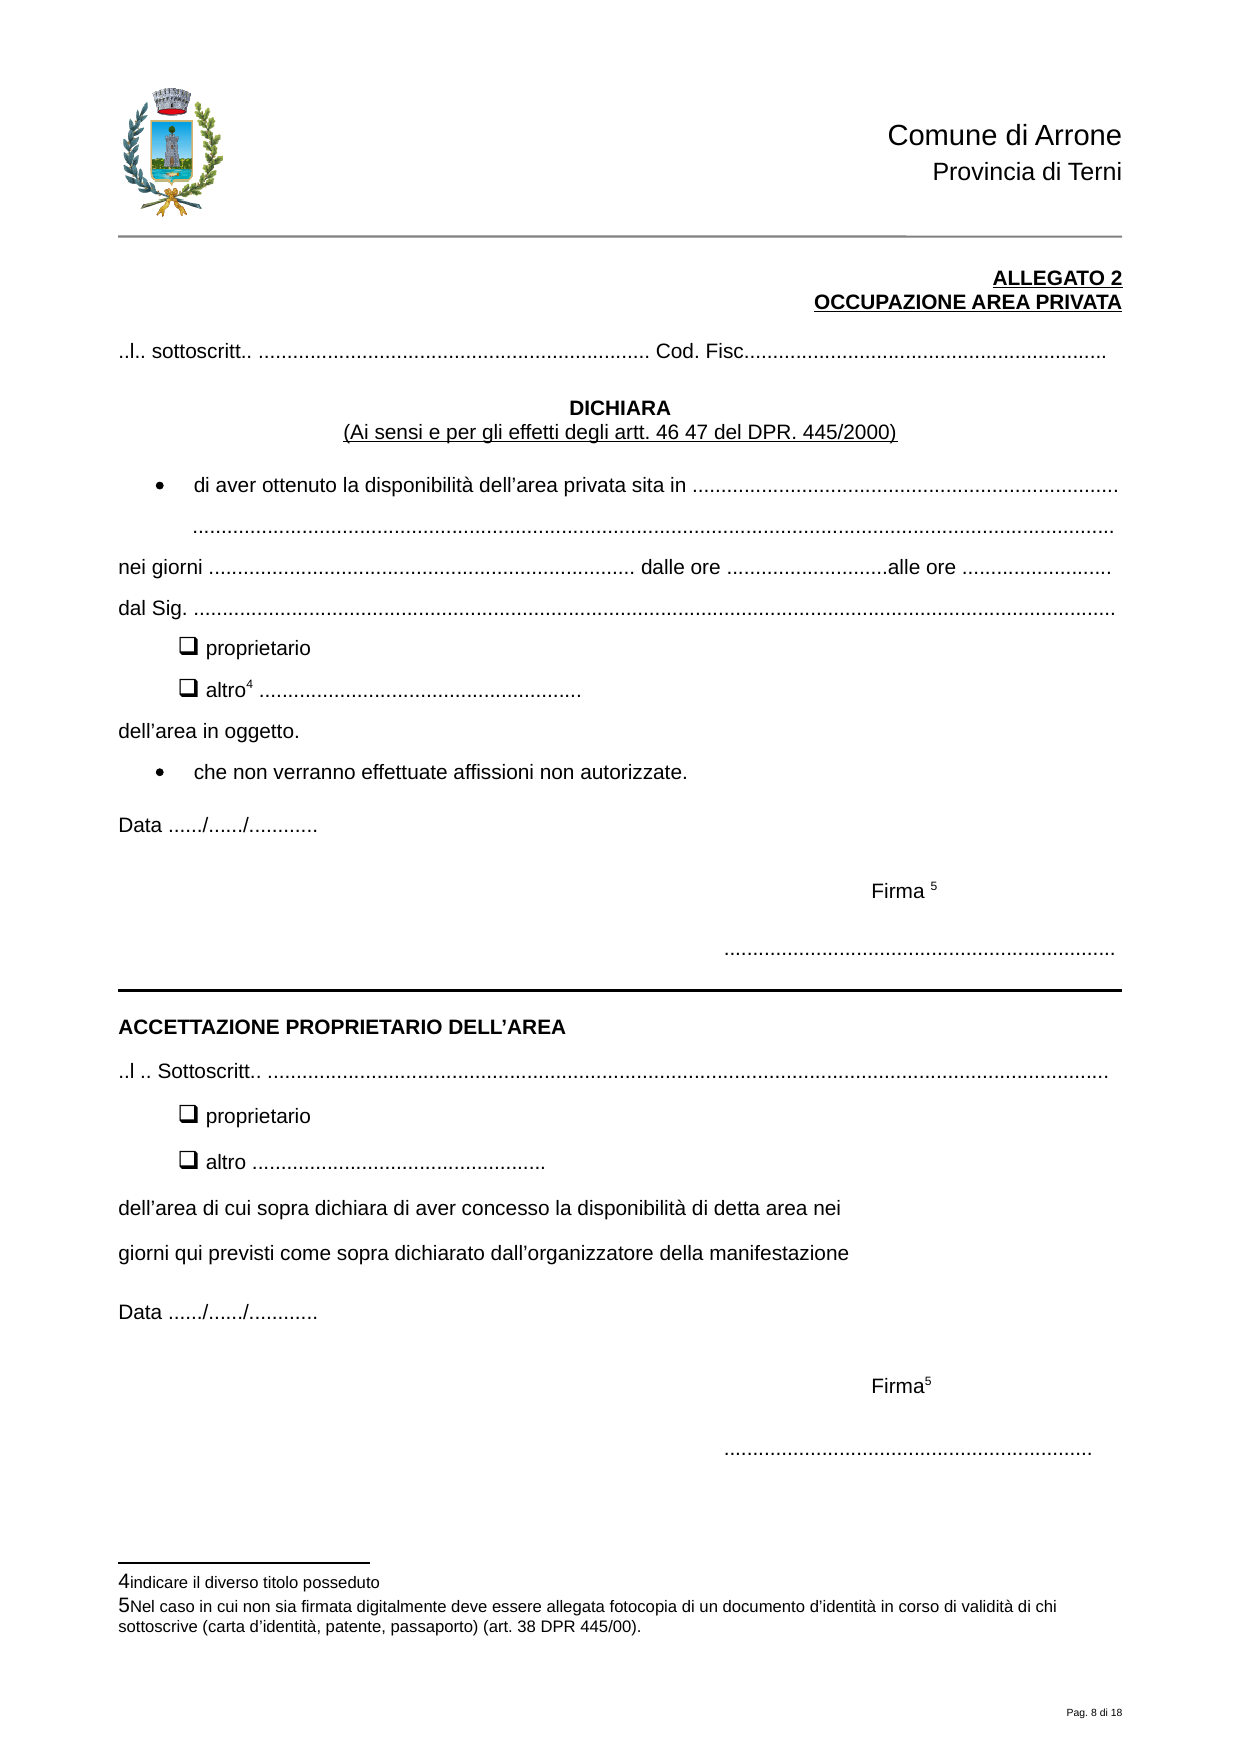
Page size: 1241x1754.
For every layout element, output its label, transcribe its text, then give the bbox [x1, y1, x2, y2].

text ................................................................ [118, 1435, 1122, 1459]
text  altro ........................................................ [177, 678, 1122, 703]
text  altro ................................................... [177, 1150, 1122, 1175]
text OCCUPAZIONE AREA PRIVATA [118, 290, 1122, 314]
text Firma [118, 879, 1122, 903]
text (Ai sensi e per gli effetti degli artt. 46 47 del DPR. 445/2000) [118, 420, 1122, 444]
text Data ....../....../............ [118, 813, 1122, 837]
text dell’area di cui sopra dichiara di aver concesso la disponibilità di detta area nei [118, 1196, 1122, 1220]
text ALLEGATO 2 [118, 266, 1122, 290]
text indicare il diverso titolo posseduto [118, 1569, 1122, 1593]
list di aver ottenuto la disponibilità dell’area privata sita in .......................................................................... [156, 473, 1122, 497]
text  proprietario [177, 1104, 1122, 1129]
text DICHIARA [118, 396, 1122, 420]
text nei giorni .......................................................................... dalle ore ............................alle ore .......................... [118, 555, 1122, 579]
text .................................................................... [118, 936, 1122, 960]
text  proprietario [177, 636, 1122, 661]
picture [122, 87, 224, 219]
text dell’area in oggetto. [118, 719, 1122, 743]
text dal Sig. ................................................................................................................................................................ [118, 595, 1122, 619]
text ACCETTAZIONE PROPRIETARIO DELL’AREA [118, 1014, 1122, 1038]
text giorni qui previsti come sopra dichiarato dall’organizzatore della manifestazione [118, 1241, 1122, 1264]
text ................................................................................................................................................................ [192, 514, 1122, 538]
text ..l.. sottoscritt.. .................................................................... Cod. Fisc............................................................... [118, 339, 1122, 363]
text Data ....../....../............ [118, 1300, 1122, 1324]
text Firma5 [118, 1374, 1122, 1398]
text ..l .. Sottoscritt.. .................................................................................................................................................. [118, 1059, 1122, 1083]
text Comune di Arrone [224, 118, 1122, 152]
text Provincia di Terni [224, 157, 1122, 185]
list che non verranno effettuate affissioni non autorizzate. [156, 760, 1122, 784]
text Nel caso in cui non sia firmata digitalmente deve essere allegata fotocopia di un documento d’identità in corso di validità di chi sottoscrive (carta d’identità, patente, passaporto) (art. 38 DPR 445/00). [118, 1593, 1122, 1636]
